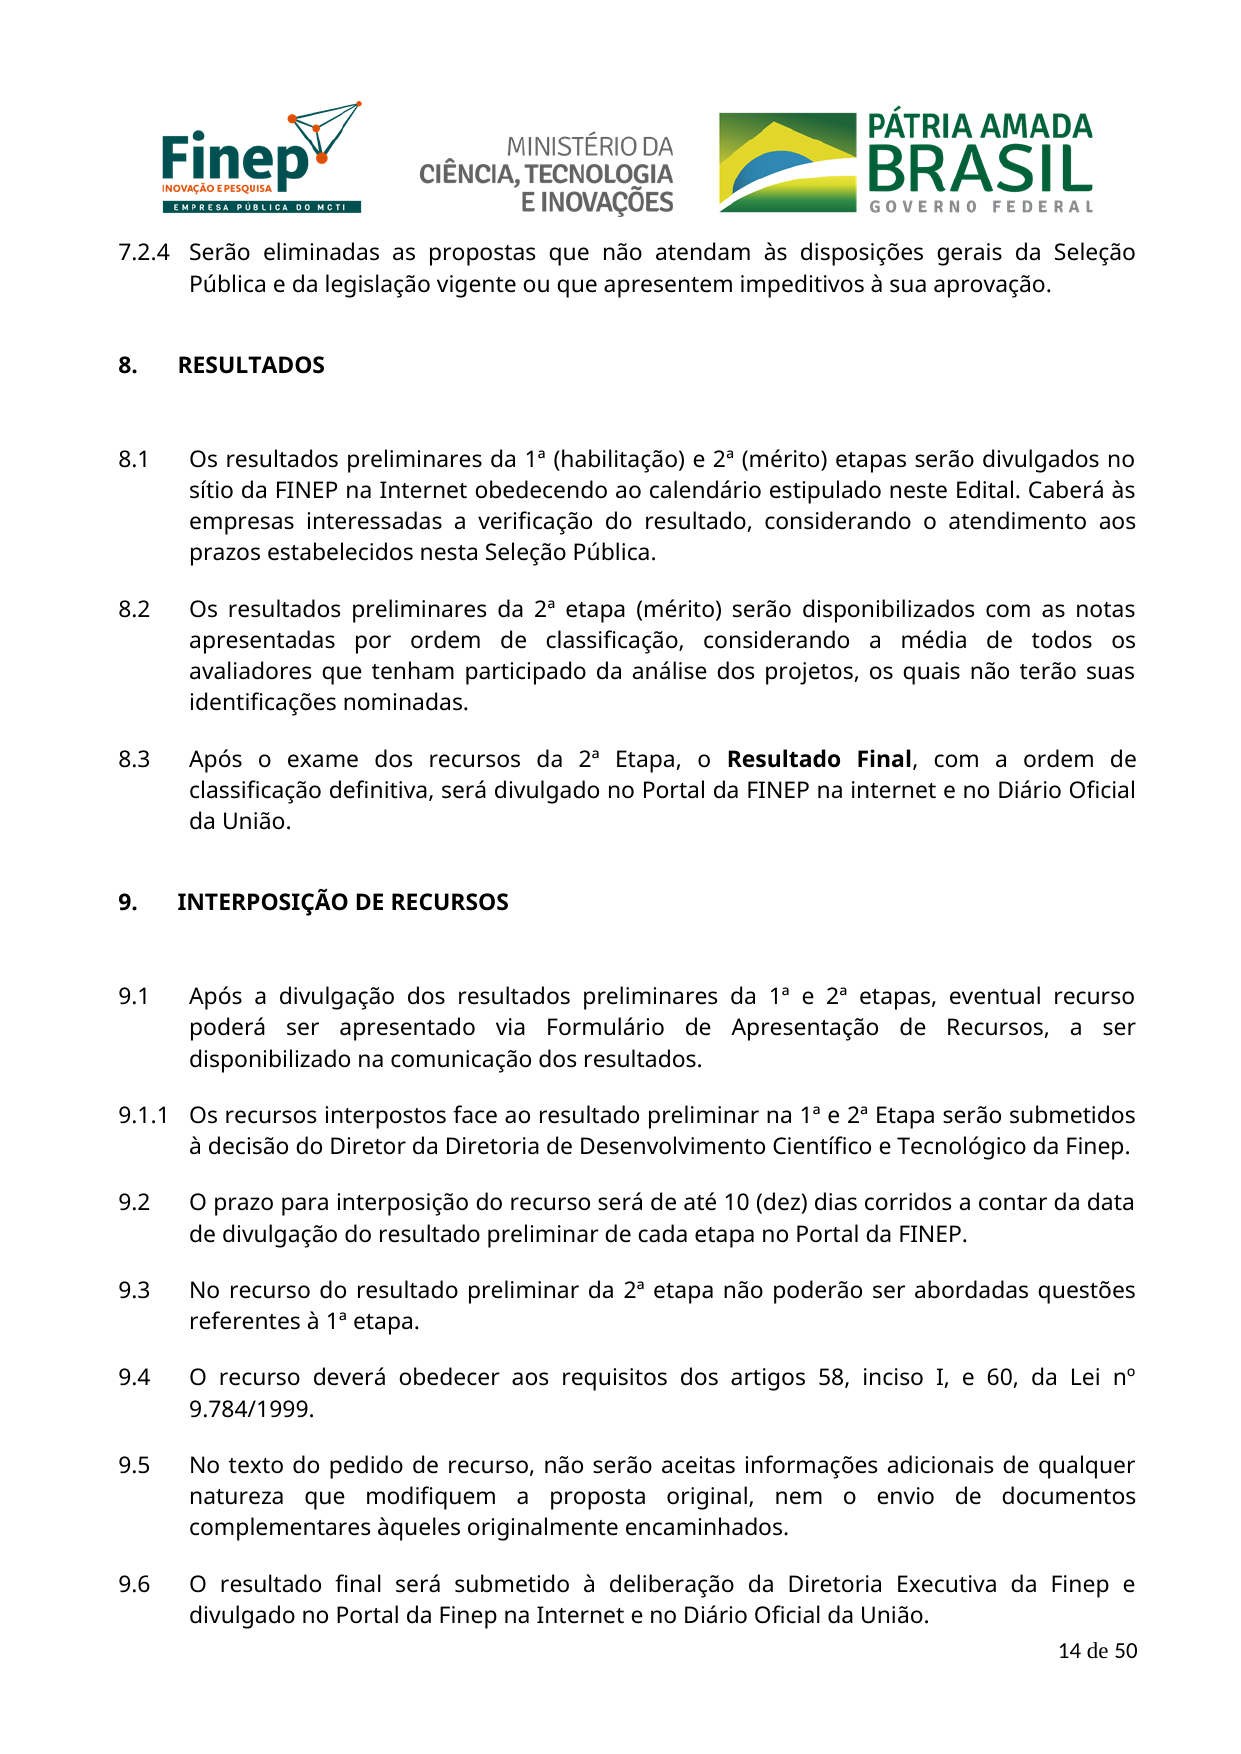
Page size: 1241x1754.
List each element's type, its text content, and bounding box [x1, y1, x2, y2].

list O prazo para interposição do recurso será de até 10 (dez) dias corridos a contar da data de divulgação do resultado preliminar de cada etapa no Portal da FINEP. [118, 1186, 1137, 1249]
list O recurso deverá obedecer aos requisitos dos artigos 58, inciso I, e 60, da Lei nº 9.784/1999. [118, 1361, 1137, 1424]
list Após a divulgação dos resultados preliminares da 1ª e 2ª etapas, eventual recurso poderá ser apresentado via Formulário de Apresentação de Recursos, a ser disponibilizado na comunicação dos resultados. [118, 980, 1137, 1074]
list Os resultados preliminares da 2ª etapa (mérito) serão disponibilizados com as notas apresentadas por ordem de classificação, considerando a média de todos os avaliadores que tenham participado da análise dos projetos, os quais não terão suas identificações nominadas. [118, 592, 1137, 717]
list Serão eliminadas as propostas que não atendam às disposições gerais da Seleção Pública e da legislação vigente ou que apresentem impeditivos à sua aprovação. [118, 236, 1137, 299]
list Os resultados preliminares da 1ª (habilitação) e 2ª (mérito) etapas serão divulgados no sítio da FINEP na Internet obedecendo ao calendário estipulado neste Edital. Caberá às empresas interessadas a verificação do resultado, considerando o atendimento aos prazos estabelecidos nesta Seleção Pública. [118, 442, 1137, 567]
list Após o exame dos recursos da 2ª Etapa, o Resultado Final, com a ordem de classificação definitiva, será divulgado no Portal da FINEP na internet e no Diário Oficial da União. [118, 742, 1137, 836]
list No texto do pedido de recurso, não serão aceitas informações adicionais de qualquer natureza que modifiquem a proposta original, nem o envio de documentos complementares àqueles originalmente encaminhados. [118, 1449, 1137, 1542]
list No recurso do resultado preliminar da 2ª etapa não poderão ser abordadas questões referentes à 1ª etapa. [118, 1274, 1137, 1336]
list Os recursos interpostos face ao resultado preliminar na 1ª e 2ª Etapa serão submetidos à decisão do Diretor da Diretoria de Desenvolvimento Científico e Tecnológico da Finep. [118, 1099, 1137, 1161]
list INTERPOSIÇÃO DE RECURSOS [118, 886, 1137, 917]
list RESULTADOS [118, 349, 1137, 380]
list O resultado final será submetido à deliberação da Diretoria Executiva da Finep e divulgado no Portal da Finep na Internet e no Diário Oficial da União. [118, 1567, 1137, 1630]
